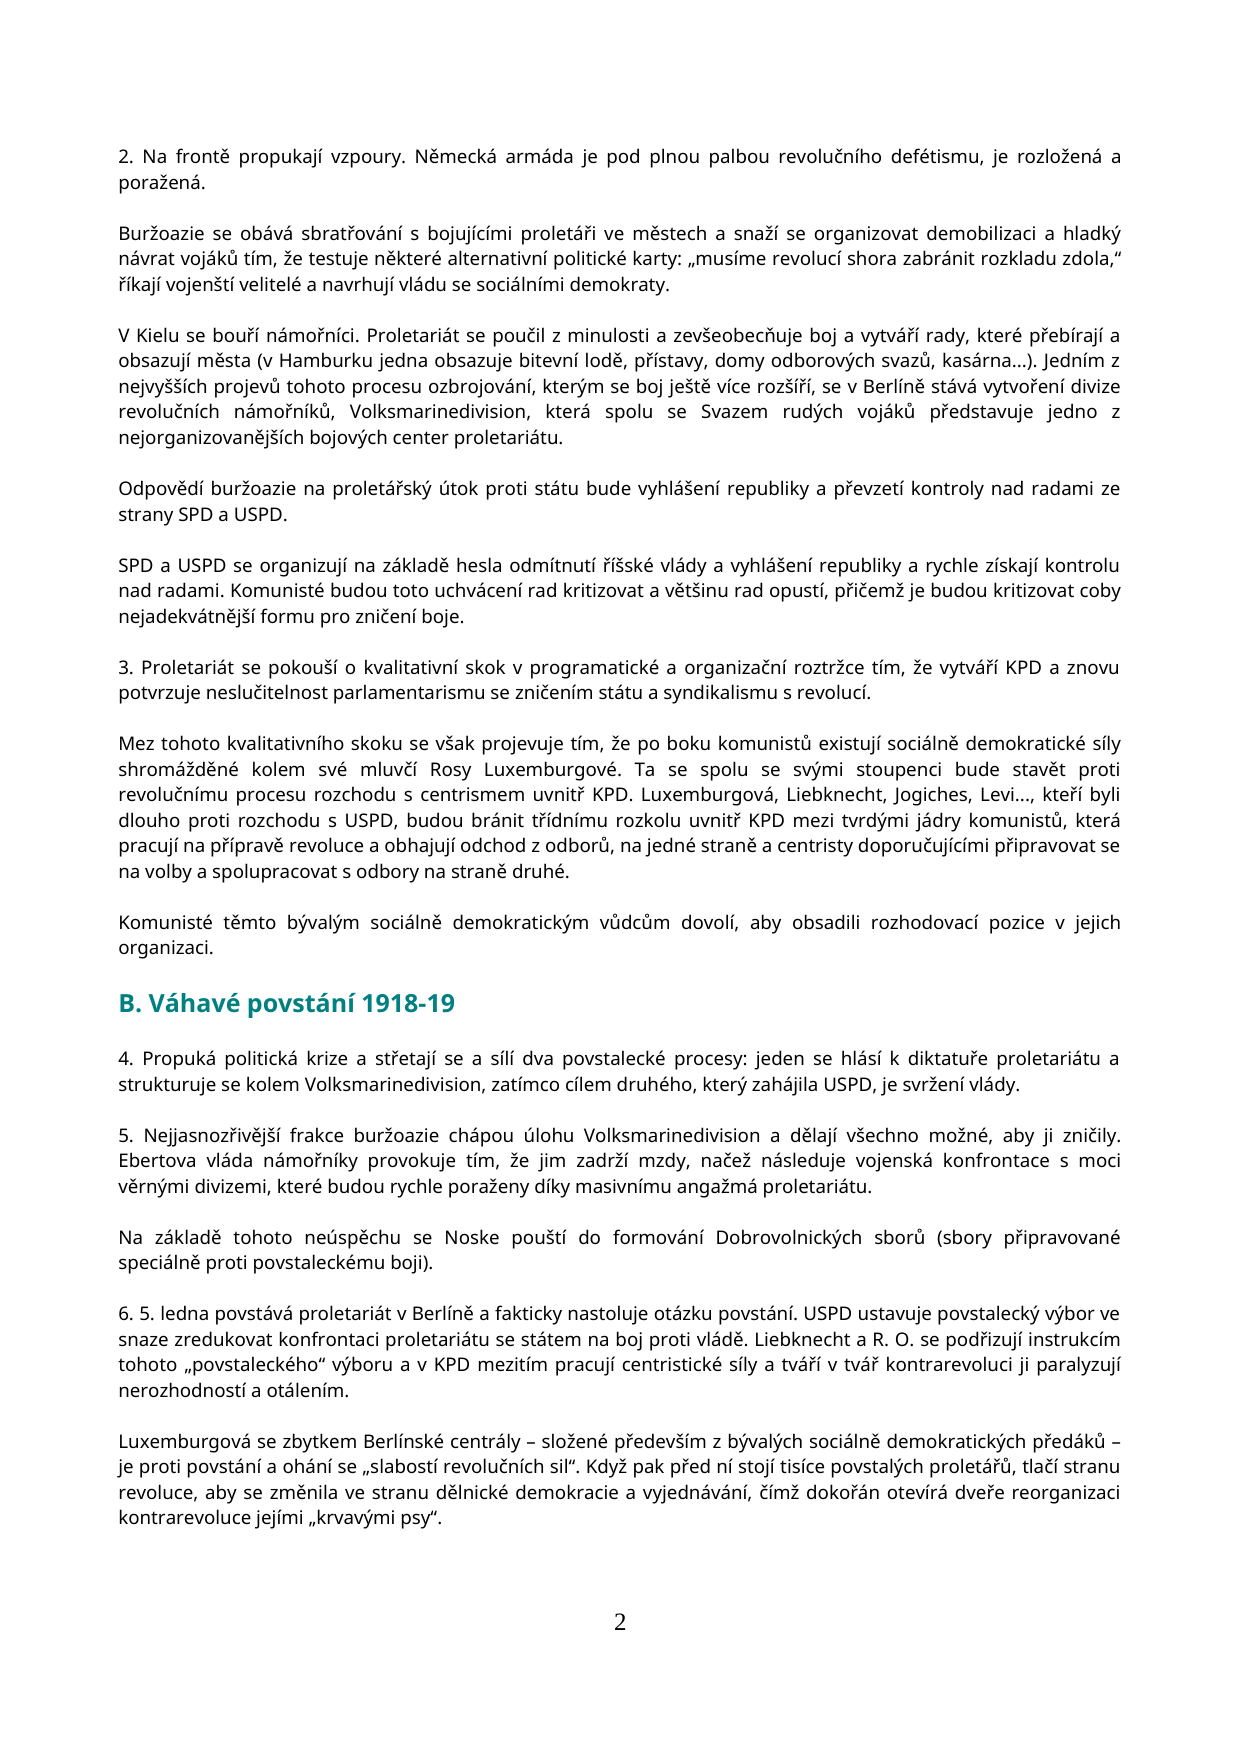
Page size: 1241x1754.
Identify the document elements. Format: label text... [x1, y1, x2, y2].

text 2. Na frontě propukají vzpoury. Německá armáda je pod plnou palbou revolučního defétismu, je rozložená a poražená. [118, 143, 1122, 194]
text 6. 5. ledna povstává proletariát v Berlíně a fakticky nastoluje otázku povstání. USPD ustavuje povstalecký výbor ve snaze zredukovat konfrontaci proletariátu se státem na boj proti vládě. Liebknecht a R. O. se podřizují instrukcím tohoto „povstaleckého“ výboru a v KPD mezitím pracují centristické síly a tváří v tvář kontrarevoluci ji paralyzují nerozhodností a otálením. [118, 1301, 1122, 1403]
text Buržoazie se obává sbratřování s bojujícími proletáři ve městech a snaží se organizovat demobilizaci a hladký návrat vojáků tím, že testuje některé alternativní politické karty: „musíme revolucí shora zabránit rozkladu zdola,“ říkají vojenští velitelé a navrhují vládu se sociálními demokraty. [118, 220, 1122, 297]
text Mez tohoto kvalitativního skoku se však projevuje tím, že po boku komunistů existují sociálně demokratické síly shromážděné kolem své mluvčí Rosy Luxemburgové. Ta se spolu se svými stoupenci bude stavět proti revolučnímu procesu rozchodu s centrismem uvnitř KPD. Luxemburgová, Liebknecht, Jogiches, Levi..., kteří byli dlouho proti rozchodu s USPD, budou bránit třídnímu rozkolu uvnitř KPD mezi tvrdými jádry komunistů, která pracují na přípravě revoluce a obhajují odchod z odborů, na jedné straně a centristy doporučujícími připravovat se na volby a spolupracovat s odbory na straně druhé. [118, 731, 1122, 884]
text 4. Propuká politická krize a střetají se a sílí dva povstalecké procesy: jeden se hlásí k diktatuře proletariátu a strukturuje se kolem Volksmarinedivision, zatímco cílem druhého, který zahájila USPD, je svržení vlády. [118, 1045, 1122, 1096]
text B. Váhavé povstání 1918-19 [118, 986, 1122, 1020]
text Odpovědí buržoazie na proletářský útok proti státu bude vyhlášení republiky a převzetí kontroly nad radami ze strany SPD a USPD. [118, 475, 1122, 526]
text Komunisté těmto bývalým sociálně demokratickým vůdcům dovolí, aby obsadili rozhodovací pozice v jejich organizaci. [118, 909, 1122, 960]
text Luxemburgová se zbytkem Berlínské centrály – složené především z bývalých sociálně demokratických předáků – je proti povstání a ohání se „slabostí revolučních sil“. Když pak před ní stojí tisíce povstalých proletářů, tlačí stranu revoluce, aby se změnila ve stranu dělnické demokracie a vyjednávání, čímž dokořán otevírá dveře reorganizaci kontrarevoluce jejími „krvavými psy“. [118, 1428, 1122, 1530]
text 3. Proletariát se pokouší o kvalitativní skok v programatické a organizační roztržce tím, že vytváří KPD a znovu potvrzuje neslučitelnost parlamentarismu se zničením státu a syndikalismu s revolucí. [118, 654, 1122, 705]
text SPD a USPD se organizují na základě hesla odmítnutí říšské vlády a vyhlášení republiky a rychle získají kontrolu nad radami. Komunisté budou toto uchvácení rad kritizovat a většinu rad opustí, přičemž je budou kritizovat coby nejadekvátnější formu pro zničení boje. [118, 552, 1122, 628]
text Na základě tohoto neúspěchu se Noske pouští do formování Dobrovolnických sborů (sbory připravované speciálně proti povstaleckému boji). [118, 1224, 1122, 1275]
text 5. Nejjasnozřivější frakce buržoazie chápou úlohu Volksmarinedivision a dělají všechno možné, aby ji zničily. Ebertova vláda námořníky provokuje tím, že jim zadrží mzdy, načež následuje vojenská konfrontace s moci věrnými divizemi, které budou rychle poraženy díky masivnímu angažmá proletariátu. [118, 1122, 1122, 1198]
text V Kielu se bouří námořníci. Proletariát se poučil z minulosti a zevšeobecňuje boj a vytváří rady, které přebírají a obsazují města (v Hamburku jedna obsazuje bitevní lodě, přístavy, domy odborových svazů, kasárna...). Jedním z nejvyšších projevů tohoto procesu ozbrojování, kterým se boj ještě více rozšíří, se v Berlíně stává vytvoření divize revolučních námořníků, Volksmarinedivision, která spolu se Svazem rudých vojáků představuje jedno z nejorganizovanějších bojových center proletariátu. [118, 322, 1122, 450]
